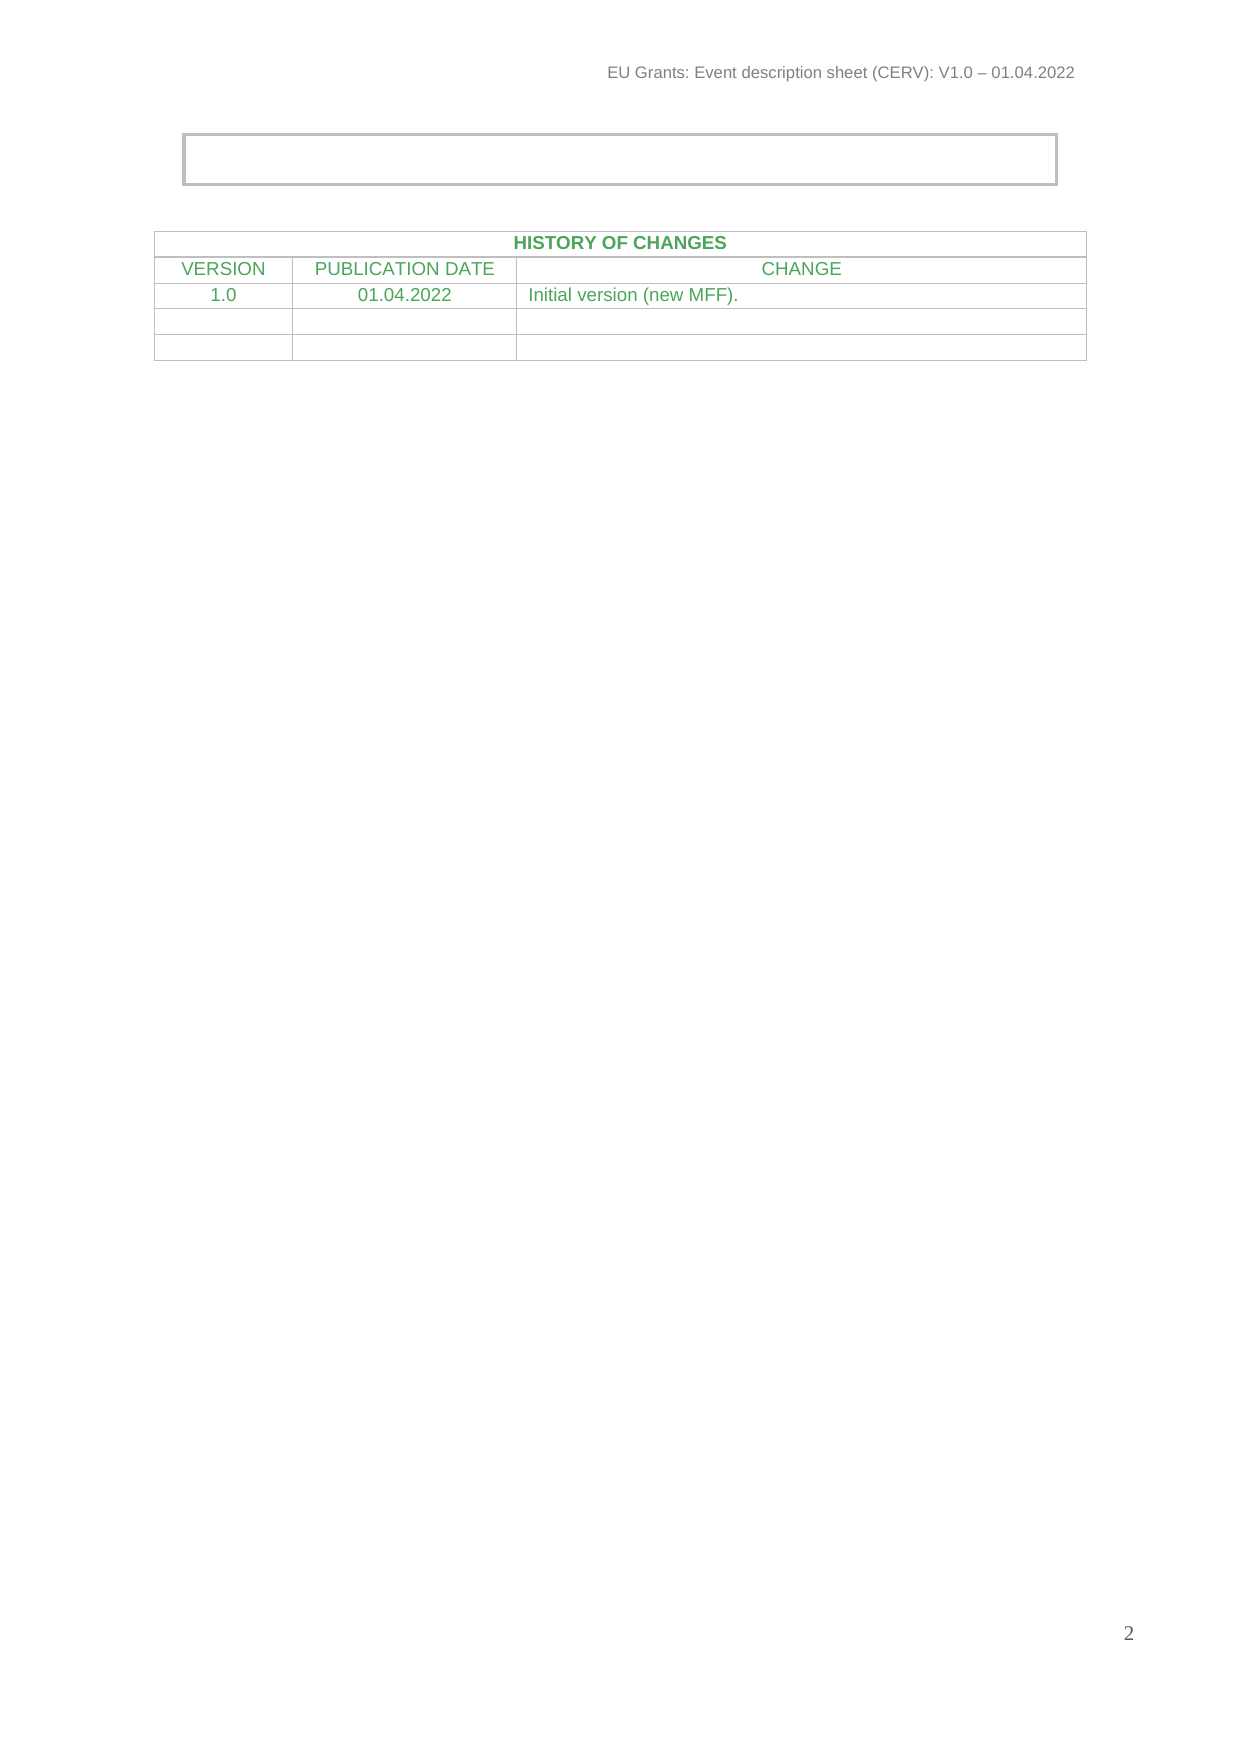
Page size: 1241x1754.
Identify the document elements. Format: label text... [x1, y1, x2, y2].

table_cell CHANGE [517, 258, 1086, 282]
table_cell [293, 335, 516, 360]
table_cell [155, 335, 292, 360]
table_cell [155, 309, 292, 334]
table_cell Initial version (new MFF). [517, 284, 1086, 308]
table_cell 1.0 [155, 284, 292, 308]
table_cell PUBLICATION DATE [293, 258, 516, 282]
table_cell VERSION [155, 258, 292, 282]
table_cell [293, 309, 516, 334]
table_cell [186, 136, 1055, 183]
table_cell [517, 309, 1086, 334]
table_cell 01.04.2022 [293, 284, 516, 308]
table_cell [517, 335, 1086, 360]
table_header HISTORY OF CHANGES [155, 232, 1086, 256]
